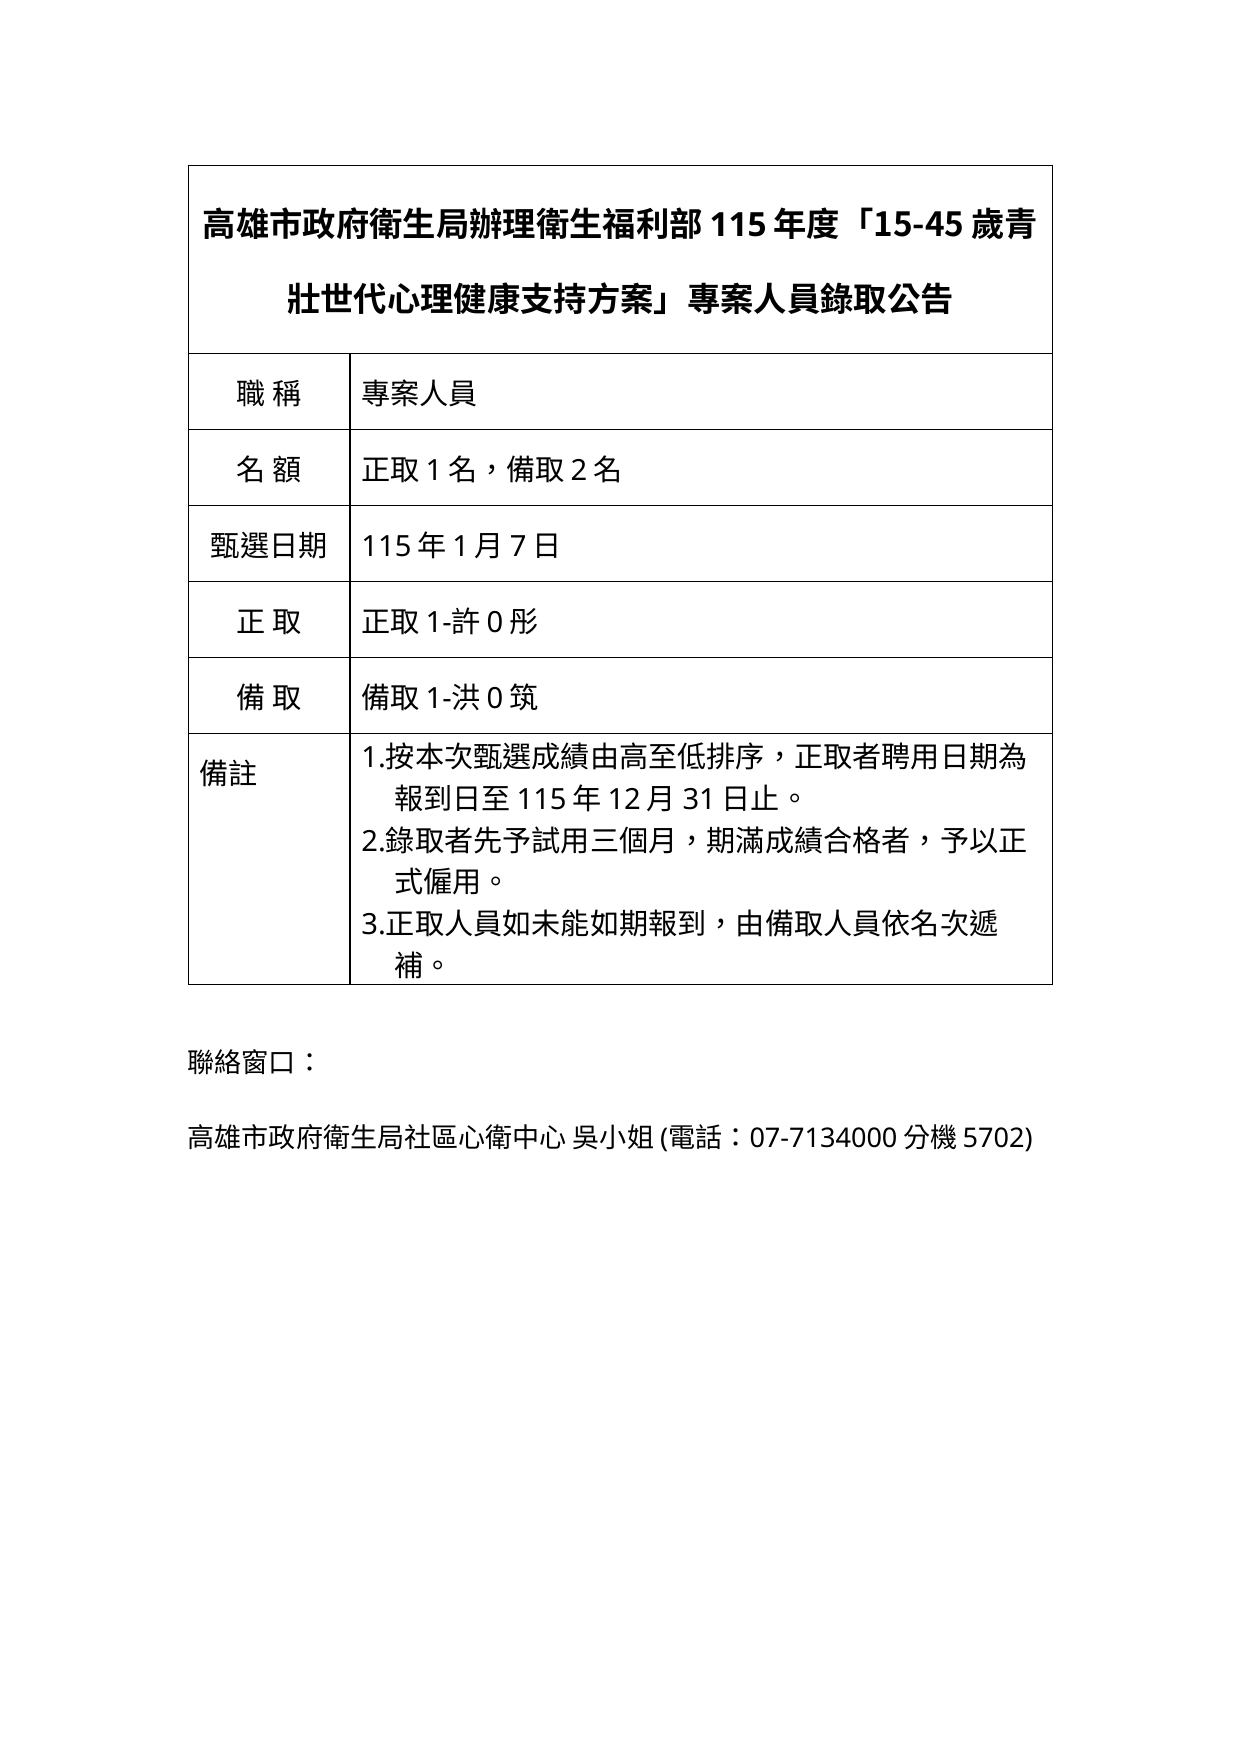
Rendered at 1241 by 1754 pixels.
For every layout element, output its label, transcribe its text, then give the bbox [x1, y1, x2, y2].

table_cell 115年1月7日 [351, 506, 1052, 581]
table_cell 職 稱 [189, 354, 349, 429]
table_cell 1.按本次甄選成績由高至低排序，正取者聘用日期為報到日至115年12月 31日止。 2.錄取者先予試用三個月，期滿成績合格者，予以正式僱用。 3.正取人員如未能如期報到，由備取人員依名次遞補。 [351, 734, 1052, 984]
table_header 高雄市政府衛生局辦理衛生福利部115年度「15-45歲青壯世代心理健康支持方案」專案人員錄取公告 [189, 166, 1052, 353]
table_cell 專案人員 [351, 354, 1052, 429]
text 聯絡窗口： [187, 1023, 1053, 1098]
table_cell 甄選日期 [189, 506, 349, 581]
table_cell 備取1-洪0筑 [351, 658, 1052, 733]
table_cell 名 額 [189, 430, 349, 505]
text 高雄市政府衛生局社區心衛中心 吳小姐 (電話：07-7134000分機5702) [187, 1098, 1053, 1173]
table_cell 備註 [189, 734, 349, 984]
table_cell 正 取 [189, 582, 349, 657]
table_cell 正取1-許0彤 [351, 582, 1052, 657]
table_cell 備 取 [189, 658, 349, 733]
table_cell 正取1名，備取2名 [351, 430, 1052, 505]
